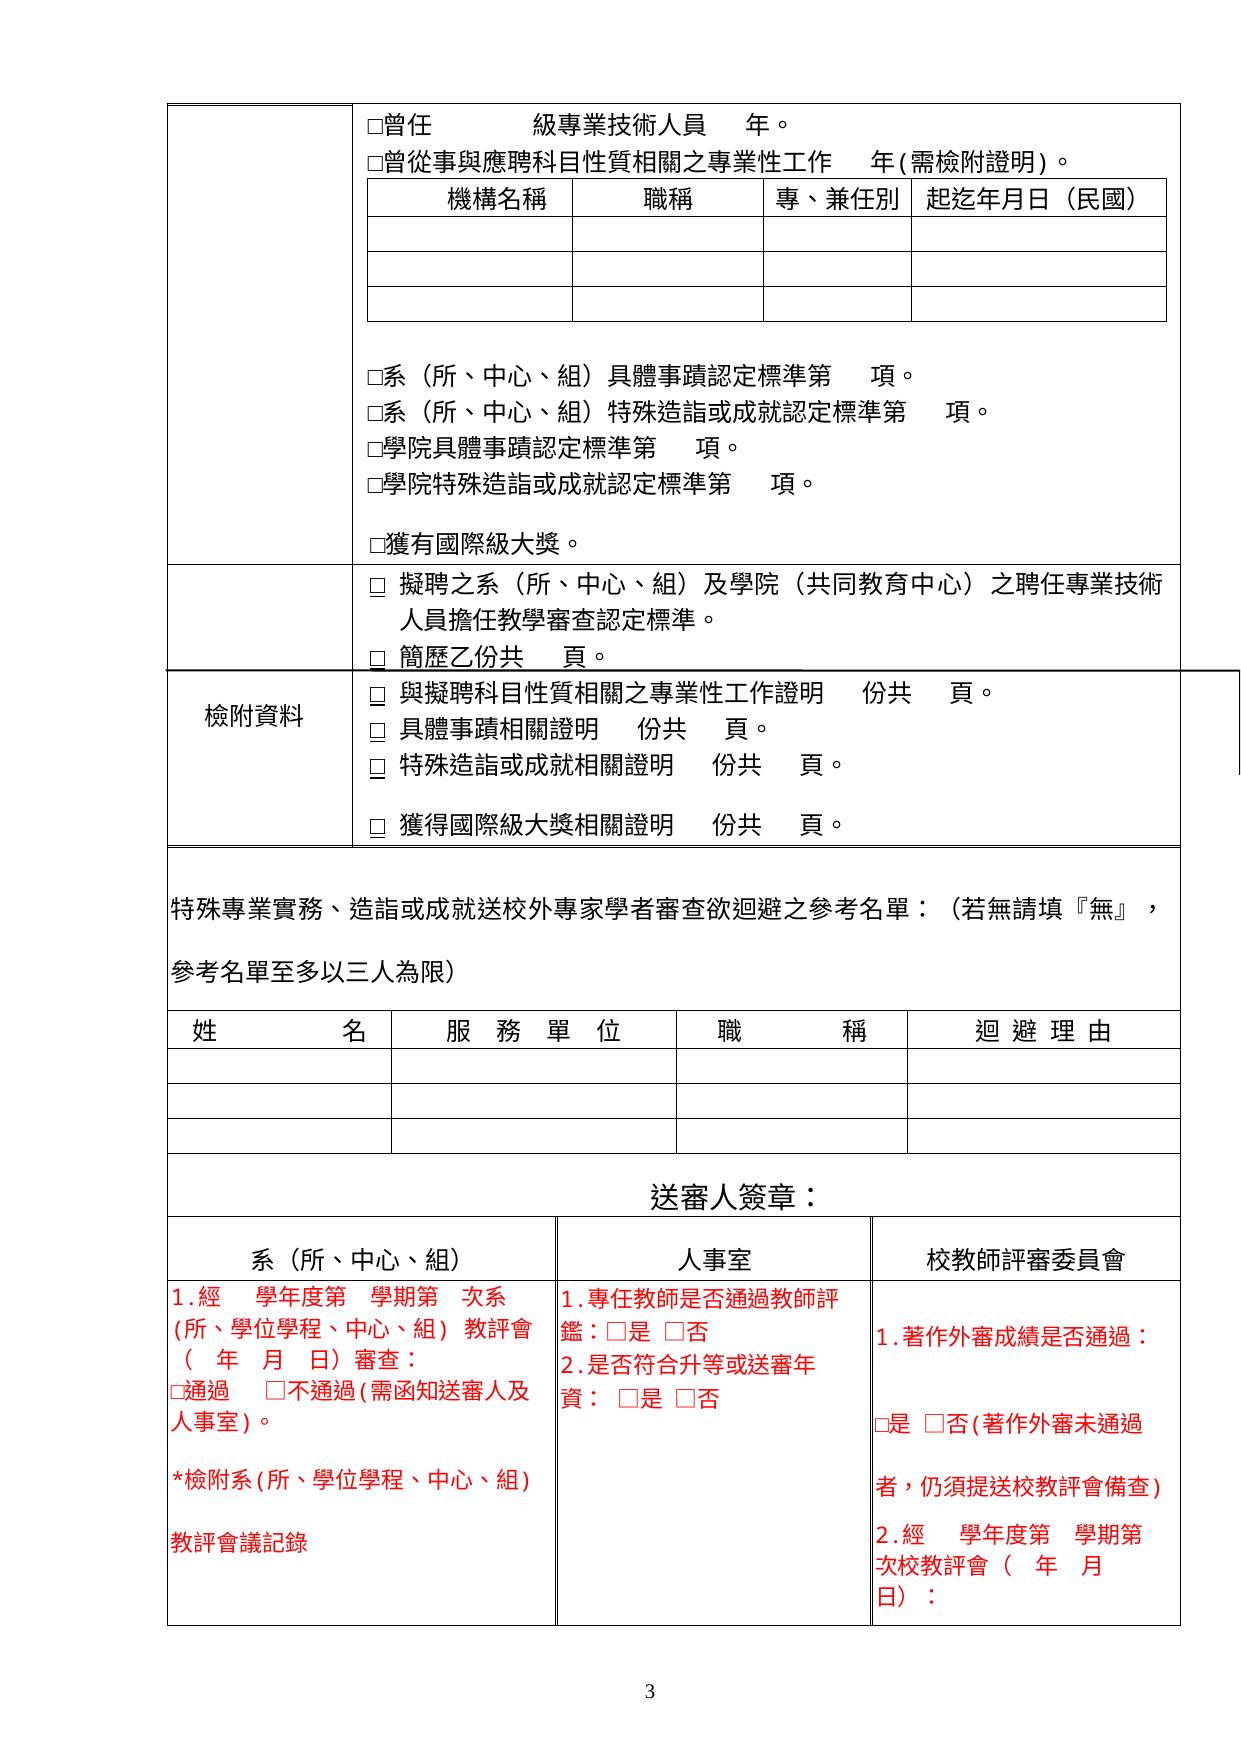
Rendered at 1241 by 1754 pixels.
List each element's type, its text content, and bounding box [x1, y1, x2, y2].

table_cell 檢附資料 [168, 672, 352, 844]
table_cell 特殊專業實務、造詣或成就送校外專家學者審查欲迴避之參考名單：（若無請填『無』，參考名單至多以三人為限） [168, 848, 1180, 1010]
table_cell [368, 287, 572, 321]
table_cell [168, 1049, 391, 1082]
table_cell [392, 1119, 676, 1153]
table_cell 1.著作外審成績是否通過： □是 □否(著作外審未通過者，仍須提送校教評會備查) 2.經 學年度第 學期第 次校教評會（ 年 月 日）： 審查：□通過 □不通過(需函知送審人)。 備查：□通過(需函知送審人) □不通過。 [873, 1281, 1180, 1624]
table_cell [912, 217, 1166, 251]
table_cell 系（所、中心、組） [168, 1217, 555, 1280]
table_header 起迄年月日（民國） [912, 179, 1166, 216]
table_cell 擬聘之系（所、中心、組）及學院（共同教育中心）之聘任專業技術人員擔任教學審查認定標準。 簡歷乙份共 頁。 與擬聘科目性質相關之專業性工作證明 份共 頁。 具體事蹟相關證明 份共 頁。 特殊造詣或成就相關證明 份共 頁。 獲得國際級大獎相關證明 份共 頁。 [353, 672, 1180, 844]
table_cell [764, 217, 911, 251]
table_header 職稱 [573, 179, 763, 216]
table_cell [168, 565, 352, 669]
table_cell [912, 287, 1166, 321]
table_header 專、兼任別 [764, 179, 911, 216]
table_cell 服 務 單 位 [392, 1011, 676, 1047]
table_cell [677, 1084, 907, 1118]
table_cell 1.經 學年度第 學期第 次系(所、學位學程、中心、組) 教評會（ 年 月 日）審查： □通過 □不通過(需函知送審人及人事室)。 *檢附系(所、學位學程、中心、組)教評會議記錄 [168, 1281, 555, 1624]
table_cell [368, 252, 572, 286]
table_cell [573, 217, 763, 251]
table_cell 姓 名 [168, 1011, 391, 1047]
table_cell [764, 252, 911, 286]
table_cell [908, 1049, 1180, 1082]
table_cell [677, 1049, 907, 1082]
table_cell □曾任 級專業技術人員 年。 □曾從事與應聘科目性質相關之專業性工作 年(需檢附證明)。 □系（所、中心、組）具體事蹟認定標準第 項。 □系（所、中心、組）特殊造詣或成就認定標準第 項。 □學院具體事蹟認定標準第 項。 □學院特殊造詣或成就認定標準第 項。 □獲有國際級大獎。 [353, 104, 1180, 563]
table_cell [168, 106, 352, 563]
table_cell [677, 1119, 907, 1153]
table_cell [368, 217, 572, 251]
table_cell [392, 1084, 676, 1118]
table_cell 1.專任教師是否通過教師評鑑：□是 □否 2.是否符合升等或送審年資： □是 □否 [558, 1281, 870, 1624]
table_cell [573, 287, 763, 321]
table_cell [168, 1119, 391, 1153]
table_cell [908, 1119, 1180, 1153]
table_cell 送審人簽章： [168, 1154, 1180, 1216]
table_header 機構名稱 [368, 179, 572, 216]
table_cell 人事室 [558, 1217, 870, 1280]
table_cell [392, 1049, 676, 1082]
table_cell [573, 252, 763, 286]
table_cell [764, 287, 911, 321]
table_cell 迴 避 理 由 [908, 1011, 1180, 1047]
table_cell 擬聘之系（所、中心、組）及學院（共同教育中心）之聘任專業技術人員擔任教學審查認定標準。 簡歷乙份共 頁。 與擬聘科目性質相關之專業性工作證明 份共 頁。 具體事蹟相關證明 份共 頁。 特殊造詣或成就相關證明 份共 頁。 獲得國際級大獎相關證明 份共 頁。 [353, 565, 1180, 669]
table_cell [912, 252, 1166, 286]
table_cell 校教師評審委員會 [873, 1217, 1180, 1280]
table_cell [168, 1084, 391, 1118]
table_cell 職 稱 [677, 1011, 907, 1047]
table_cell [908, 1084, 1180, 1118]
